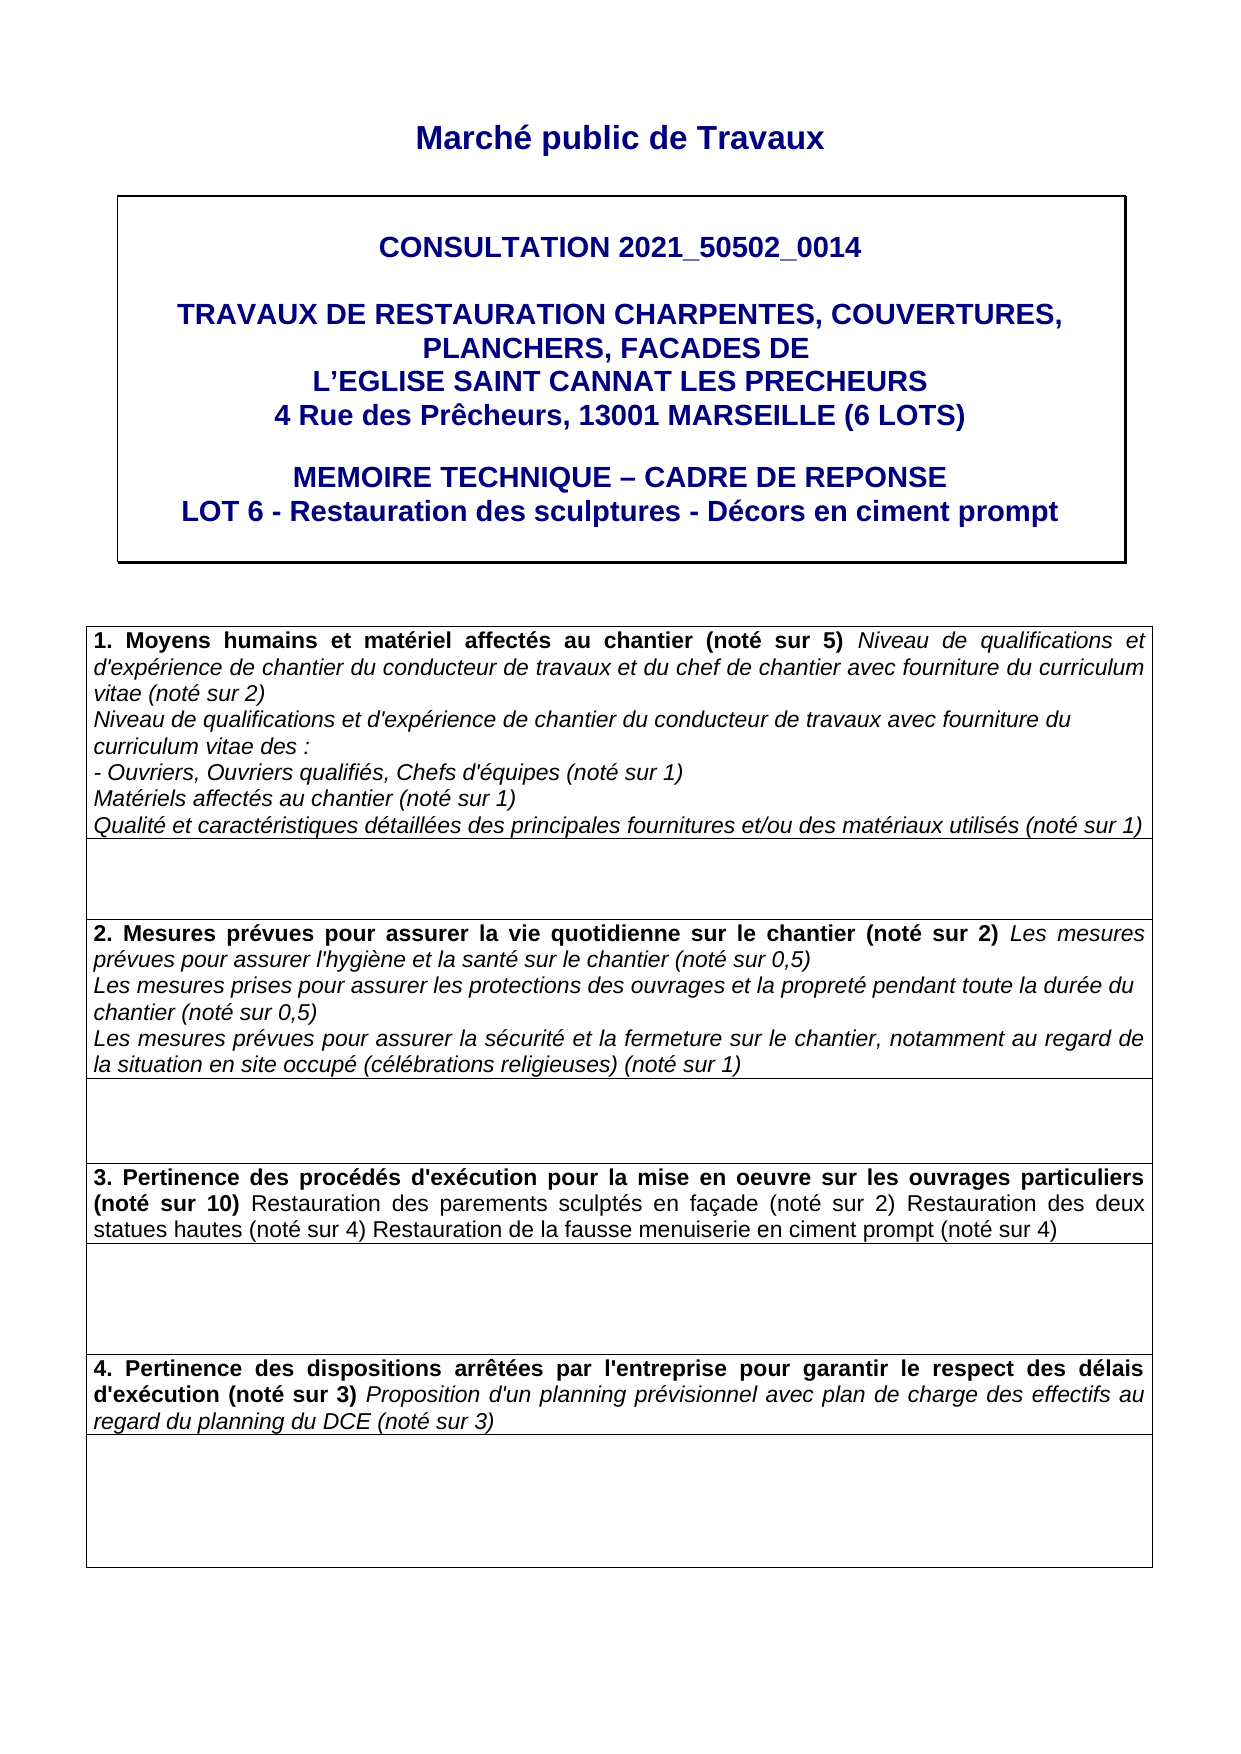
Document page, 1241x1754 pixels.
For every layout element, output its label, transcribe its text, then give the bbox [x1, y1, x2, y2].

text CONSULTATION 2021_50502_0014 [118, 230, 1122, 264]
table_header 1. Moyens humains et matériel affectés au chantier (noté sur 5) Niveau de qualifications et d'expérience de chantier du conducteur de travaux et du chef de chantier avec fourniture du curriculum vitae (noté sur 2) Niveau de qualifications et d'expérience de chantier du conducteur de travaux avec fourniture du curriculum vitae des : - Ouvriers, Ouvriers qualifiés, Chefs d'équipes (noté sur 1) Matériels affectés au chantier (noté sur 1) Qualité et caractéristiques détaillées des principales fournitures et/ou des matériaux utilisés (noté sur 1) [87, 627, 1152, 838]
text LOT 6 - Restauration des sculptures - Décors en ciment prompt [118, 494, 1122, 527]
text 4 Rue des Prêcheurs, 13001 MARSEILLE (6 LOTS) [118, 398, 1122, 431]
table_cell [87, 1435, 1152, 1567]
table_cell [87, 839, 1152, 919]
table_cell 4. Pertinence des dispositions arrêtées par l'entreprise pour garantir le respect des délais d'exécution (noté sur 3) Proposition d'un planning prévisionnel avec plan de charge des effectifs au regard du planning du DCE (noté sur 3) [87, 1355, 1152, 1434]
table_cell [87, 1244, 1152, 1354]
text TRAVAUX DE RESTAURATION CHARPENTES, COUVERTURES, PLANCHERS, FACADES DE [118, 297, 1122, 364]
text L’EGLISE SAINT CANNAT LES PRECHEURS [118, 364, 1122, 398]
text Marché public de Travaux [118, 118, 1122, 157]
table_cell [87, 1079, 1152, 1163]
table_cell 3. Pertinence des procédés d'exécution pour la mise en oeuvre sur les ouvrages particuliers (noté sur 10) Restauration des parements sculptés en façade (noté sur 2) Restauration des deux statues hautes (noté sur 4) Restauration de la fausse menuiserie en ciment prompt (noté sur 4) [87, 1164, 1152, 1243]
table_cell 2. Mesures prévues pour assurer la vie quotidienne sur le chantier (noté sur 2) Les mesures prévues pour assurer l'hygiène et la santé sur le chantier (noté sur 0,5) Les mesures prises pour assurer les protections des ouvrages et la propreté pendant toute la durée du chantier (noté sur 0,5) Les mesures prévues pour assurer la sécurité et la fermeture sur le chantier, notamment au regard de la situation en site occupé (célébrations religieuses) (noté sur 1) [87, 920, 1152, 1078]
text MEMOIRE TECHNIQUE – CADRE DE REPONSE [118, 460, 1122, 494]
